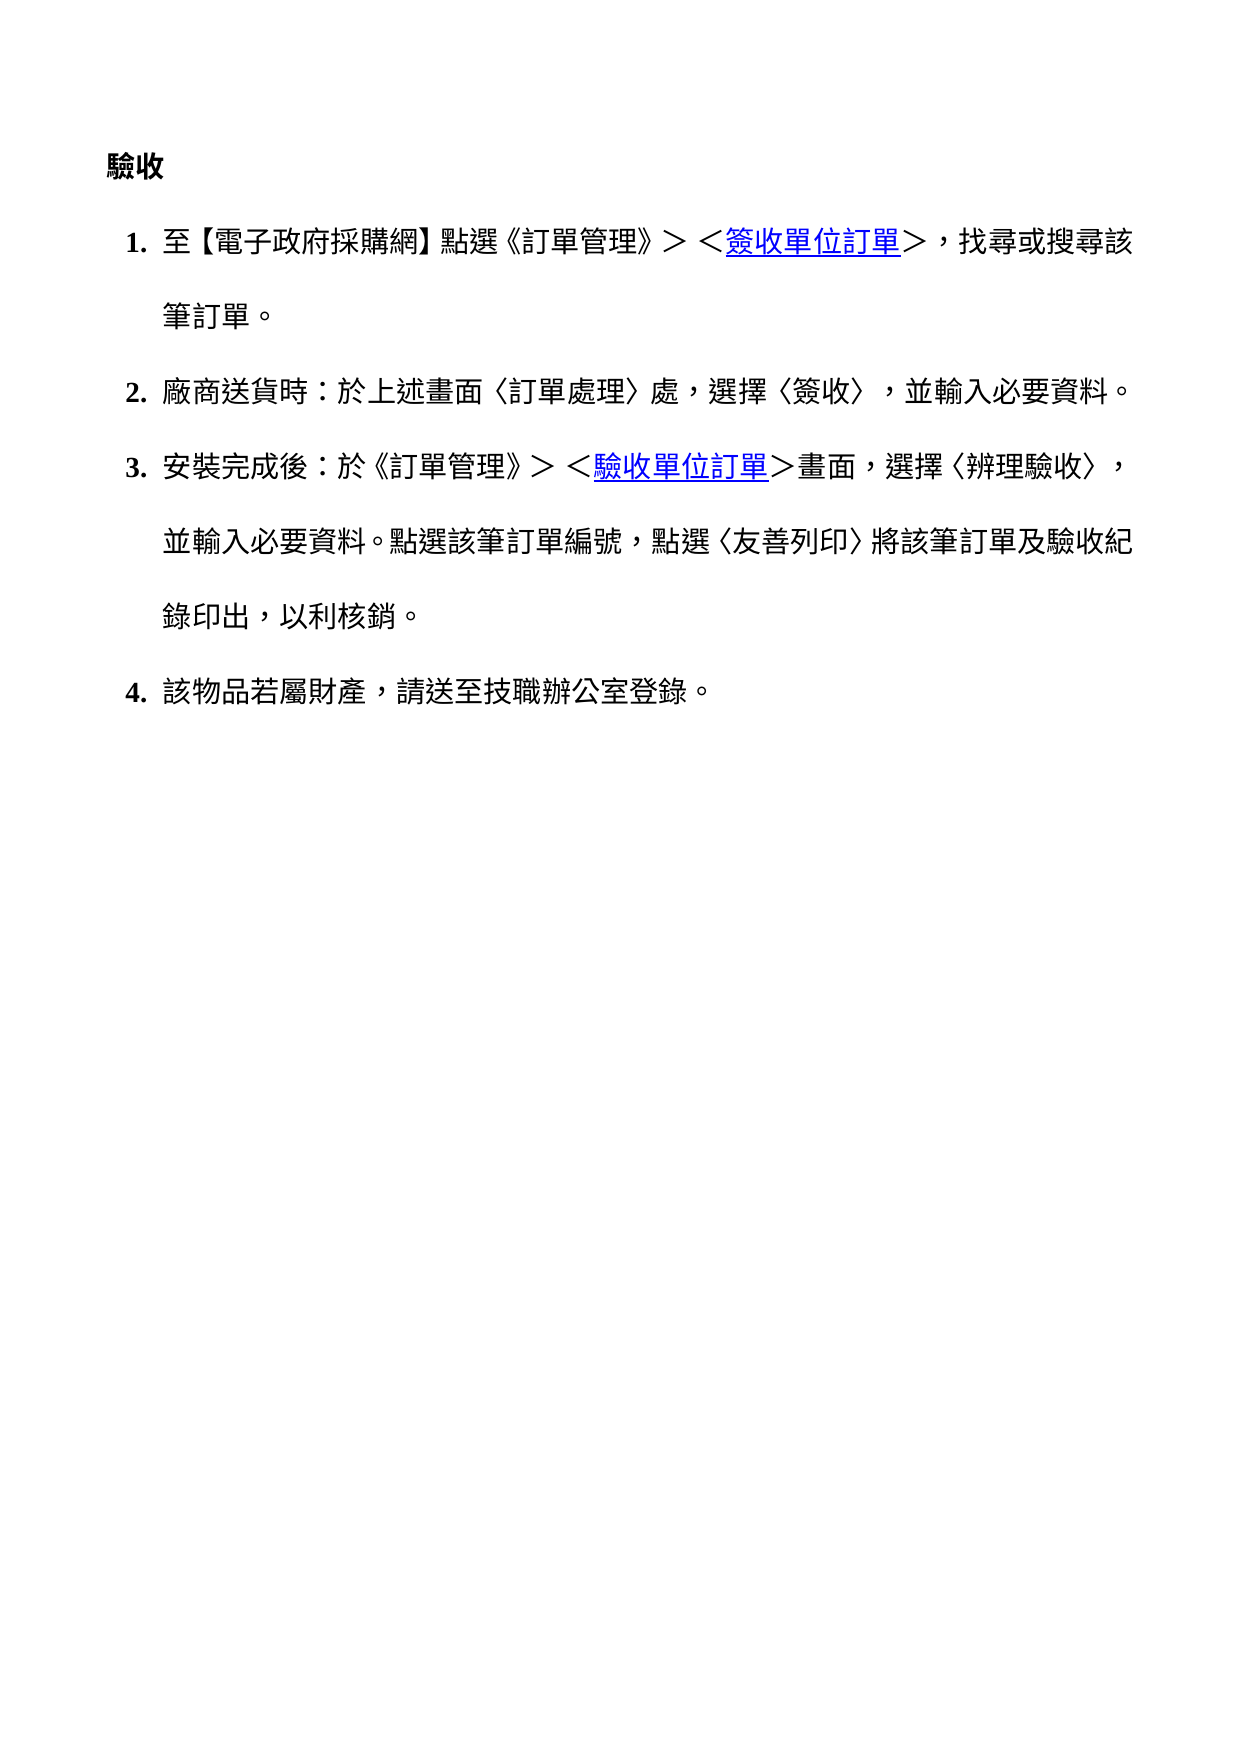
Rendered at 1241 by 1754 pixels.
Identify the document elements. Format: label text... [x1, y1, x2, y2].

list 該物品若屬財產，請送至技職辦公室登錄。 [125, 652, 1134, 727]
list 廠商送貨時：於上述畫面〈訂單處理〉處，選擇〈簽收〉，並輸入必要資料。 [125, 352, 1134, 427]
text 驗收 [106, 127, 1134, 202]
list 至【電子政府採購網】點選《訂單管理》＞ ＜簽收單位訂單＞，找尋或搜尋該筆訂單。 [125, 202, 1134, 352]
list 安裝完成後：於《訂單管理》＞ ＜驗收單位訂單＞畫面，選擇〈辨理驗收〉，並輸入必要資料。點選該筆訂單編號，點選〈友善列印〉將該筆訂單及驗收紀錄印出，以利核銷。 [125, 427, 1134, 652]
